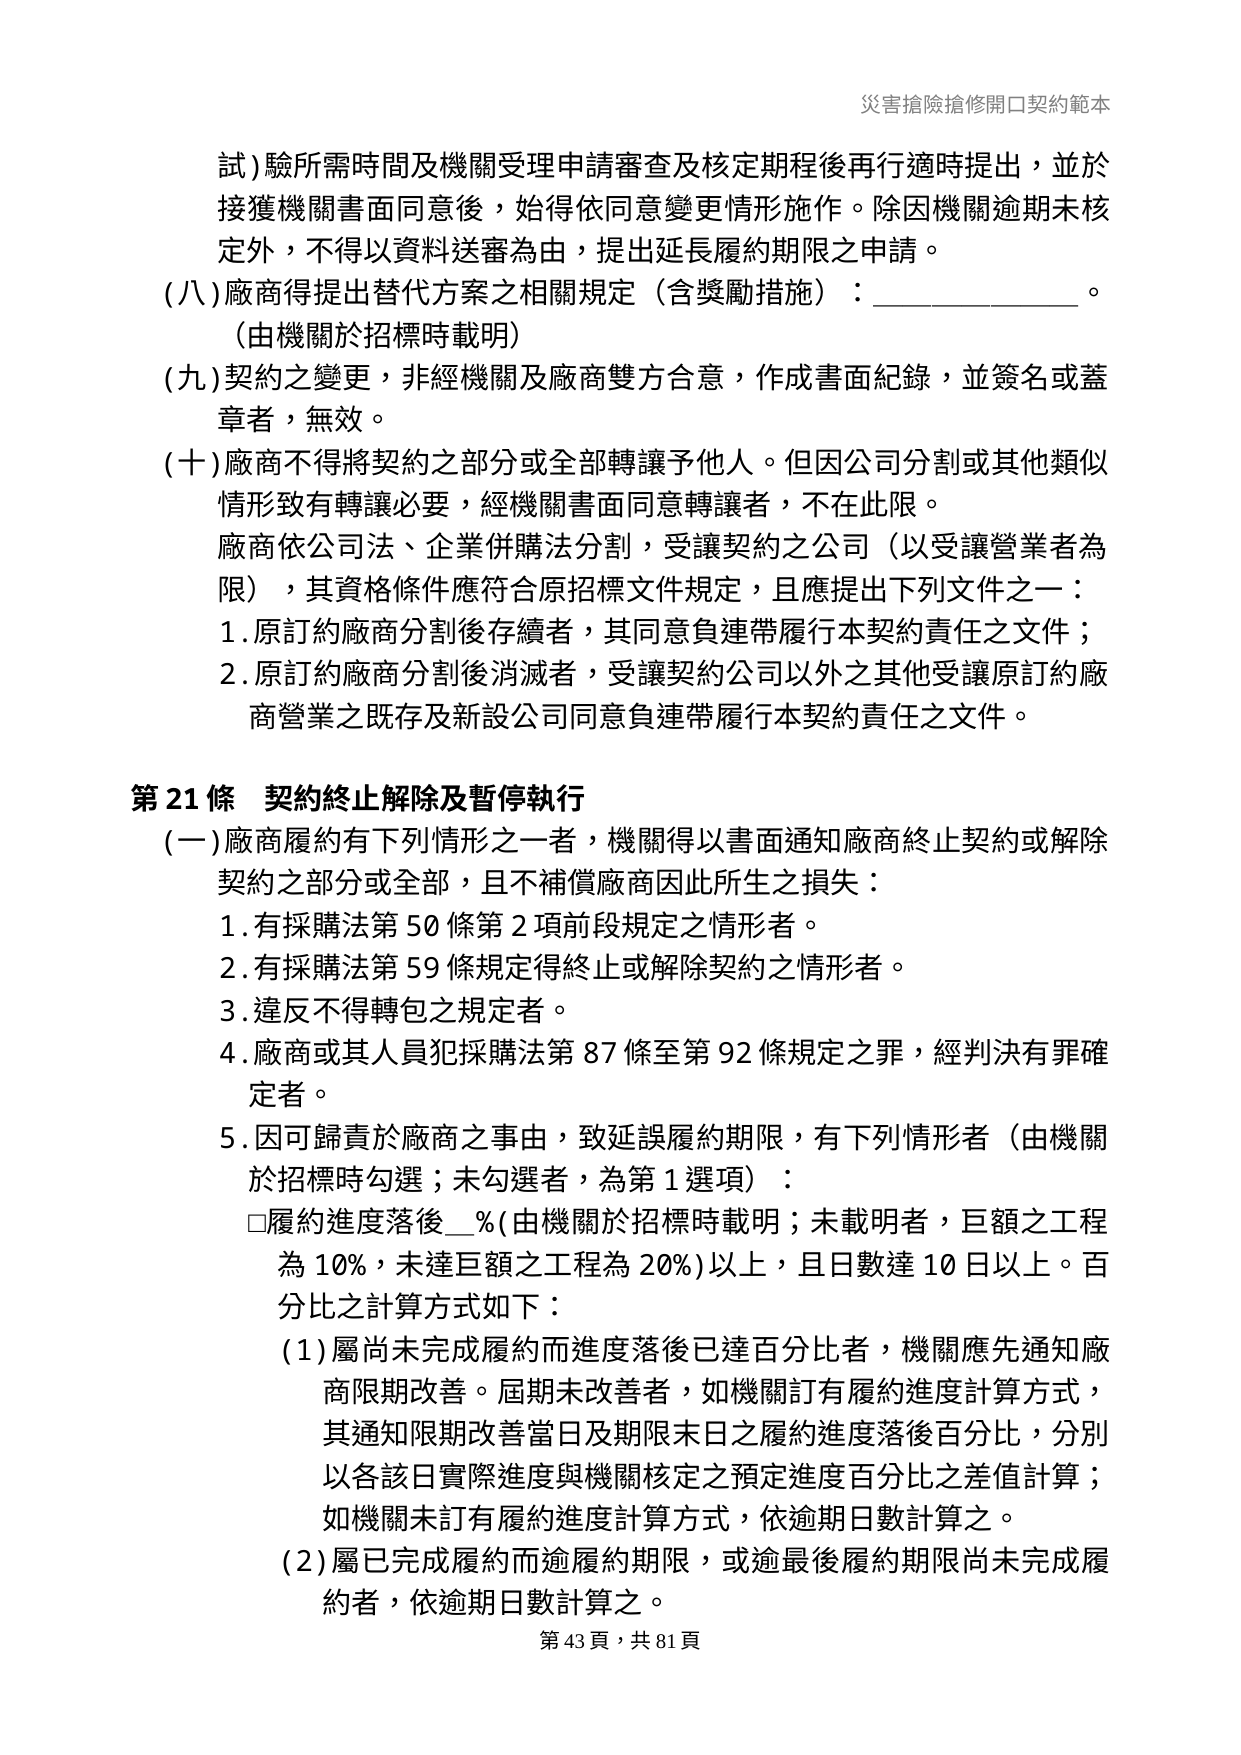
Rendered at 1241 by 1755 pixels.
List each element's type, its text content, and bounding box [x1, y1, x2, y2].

text 1.有採購法第50條第2項前段規定之情形者。 [218, 902, 1110, 945]
text (十)廠商不得將契約之部分或全部轉讓予他人。但因公司分割或其他類似情形致有轉讓必要，經機關書面同意轉讓者，不在此限。 [159, 439, 1110, 524]
text 試)驗所需時間及機關受理申請審查及核定期程後再行適時提出，並於接獲機關書面同意後，始得依同意變更情形施作。除因機關逾期未核定外，不得以資料送審為由，提出延長履約期限之申請。 [159, 143, 1110, 270]
text 1.原訂約廠商分割後存續者，其同意負連帶履行本契約責任之文件； [218, 608, 1110, 651]
text (1)屬尚未完成履約而進度落後已達百分比者，機關應先通知廠商限期改善。屆期未改善者，如機關訂有履約進度計算方式，其通知限期改善當日及期限末日之履約進度落後百分比，分別以各該日實際進度與機關核定之預定進度百分比之差值計算；如機關未訂有履約進度計算方式，依逾期日數計算之。 [278, 1326, 1110, 1538]
text □履約進度落後＿%(由機關於招標時載明；未載明者，巨額之工程為10%，未達巨額之工程為20%)以上，且日數達10日以上。百分比之計算方式如下： [248, 1199, 1110, 1326]
text 3.違反不得轉包之規定者。 [218, 987, 1110, 1029]
text 2.原訂約廠商分割後消滅者，受讓契約公司以外之其他受讓原訂約廠商營業之既存及新設公司同意負連帶履行本契約責任之文件。 [218, 651, 1110, 736]
text (八)廠商得提出替代方案之相關規定（含獎勵措施）：＿＿＿＿＿＿＿。（由機關於招標時載明） [159, 270, 1110, 354]
text 5.因可歸責於廠商之事由，致延誤履約期限，有下列情形者（由機關於招標時勾選；未勾選者，為第1選項）： [218, 1114, 1110, 1199]
text 廠商依公司法、企業併購法分割，受讓契約之公司（以受讓營業者為限），其資格條件應符合原招標文件規定，且應提出下列文件之一： [217, 524, 1110, 608]
text (九)契約之變更，非經機關及廠商雙方合意，作成書面紀錄，並簽名或蓋章者，無效。 [159, 354, 1110, 439]
text (一)廠商履約有下列情形之一者，機關得以書面通知廠商終止契約或解除契約之部分或全部，且不補償廠商因此所生之損失： [159, 818, 1110, 902]
text 4.廠商或其人員犯採購法第87條至第92條規定之罪，經判決有罪確定者。 [218, 1029, 1110, 1114]
text 第21條 契約終止解除及暫停執行 [130, 775, 1110, 818]
text 2.有採購法第59條規定得終止或解除契約之情形者。 [218, 945, 1110, 987]
text (2)屬已完成履約而逾履約期限，或逾最後履約期限尚未完成履約者，依逾期日數計算之。 [278, 1538, 1110, 1622]
